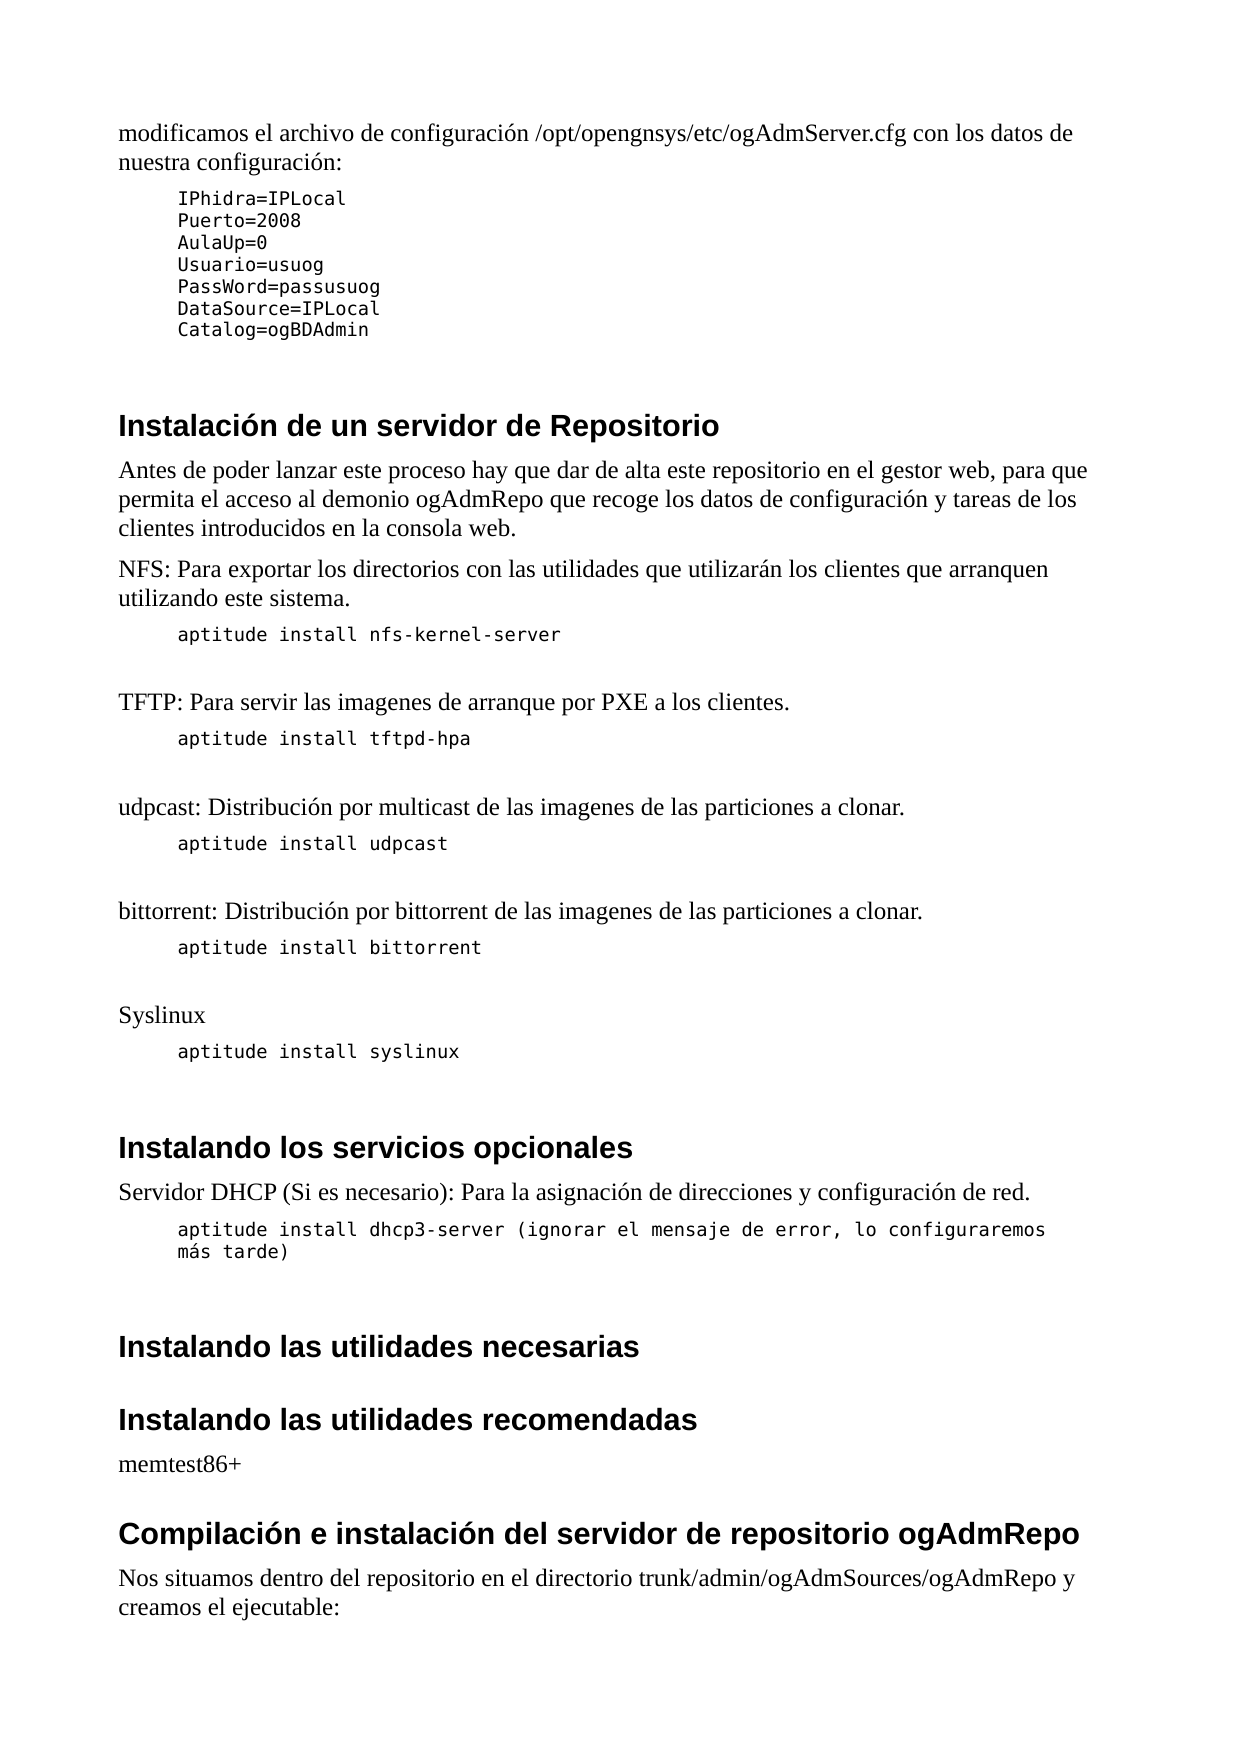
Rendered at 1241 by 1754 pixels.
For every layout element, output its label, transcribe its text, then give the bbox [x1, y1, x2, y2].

subtitle Instalando las utilidades necesarias [118, 1329, 1122, 1364]
text bittorrent: Distribución por bittorrent de las imagenes de las particiones a clonar. [118, 896, 1122, 925]
subtitle Instalando los servicios opcionales [118, 1130, 1122, 1165]
text IPhidra=IPLocal Puerto=2008 AulaUp=0 Usuario=usuog PassWord=passusuog DataSource=IPLocal Catalog=ogBDAdmin [177, 188, 1063, 341]
text aptitude install udpcast [177, 833, 1063, 855]
text udpcast: Distribución por multicast de las imagenes de las particiones a clonar. [118, 792, 1122, 820]
text aptitude install bittorrent [177, 937, 1063, 959]
text NFS: Para exportar los directorios con las utilidades que utilizarán los clientes que arranquen utilizando este sistema. [118, 554, 1122, 612]
text Servidor DHCP (Si es necesario): Para la asignación de direcciones y configuración de red. [118, 1177, 1122, 1206]
text memtest86+ [118, 1449, 1122, 1478]
text modificamos el archivo de configuración /opt/opengnsys/etc/ogAdmServer.cfg con los datos de nuestra configuración: [118, 118, 1122, 176]
text Nos situamos dentro del repositorio en el directorio trunk/admin/ogAdmSources/ogAdmRepo y creamos el ejecutable: [118, 1563, 1122, 1621]
subtitle Instalando las utilidades recomendadas [118, 1402, 1122, 1437]
text aptitude install dhcp3-server (ignorar el mensaje de error, lo configuraremos más tarde) [177, 1219, 1063, 1262]
text aptitude install syslinux [177, 1042, 1063, 1063]
text TFTP: Para servir las imagenes de arranque por PXE a los clientes. [118, 687, 1122, 716]
text aptitude install nfs-kernel-server [177, 624, 1063, 646]
text aptitude install tftpd-hpa [177, 728, 1063, 750]
text Antes de poder lanzar este proceso hay que dar de alta este repositorio en el gestor web, para que permita el acceso al demonio ogAdmRepo que recoge los datos de configuración y tareas de los clientes introducidos en la consola web. [118, 455, 1122, 542]
text Syslinux [118, 1000, 1122, 1029]
subtitle Compilación e instalación del servidor de repositorio ogAdmRepo [118, 1516, 1122, 1551]
subtitle Instalación de un servidor de Repositorio [118, 407, 1122, 443]
